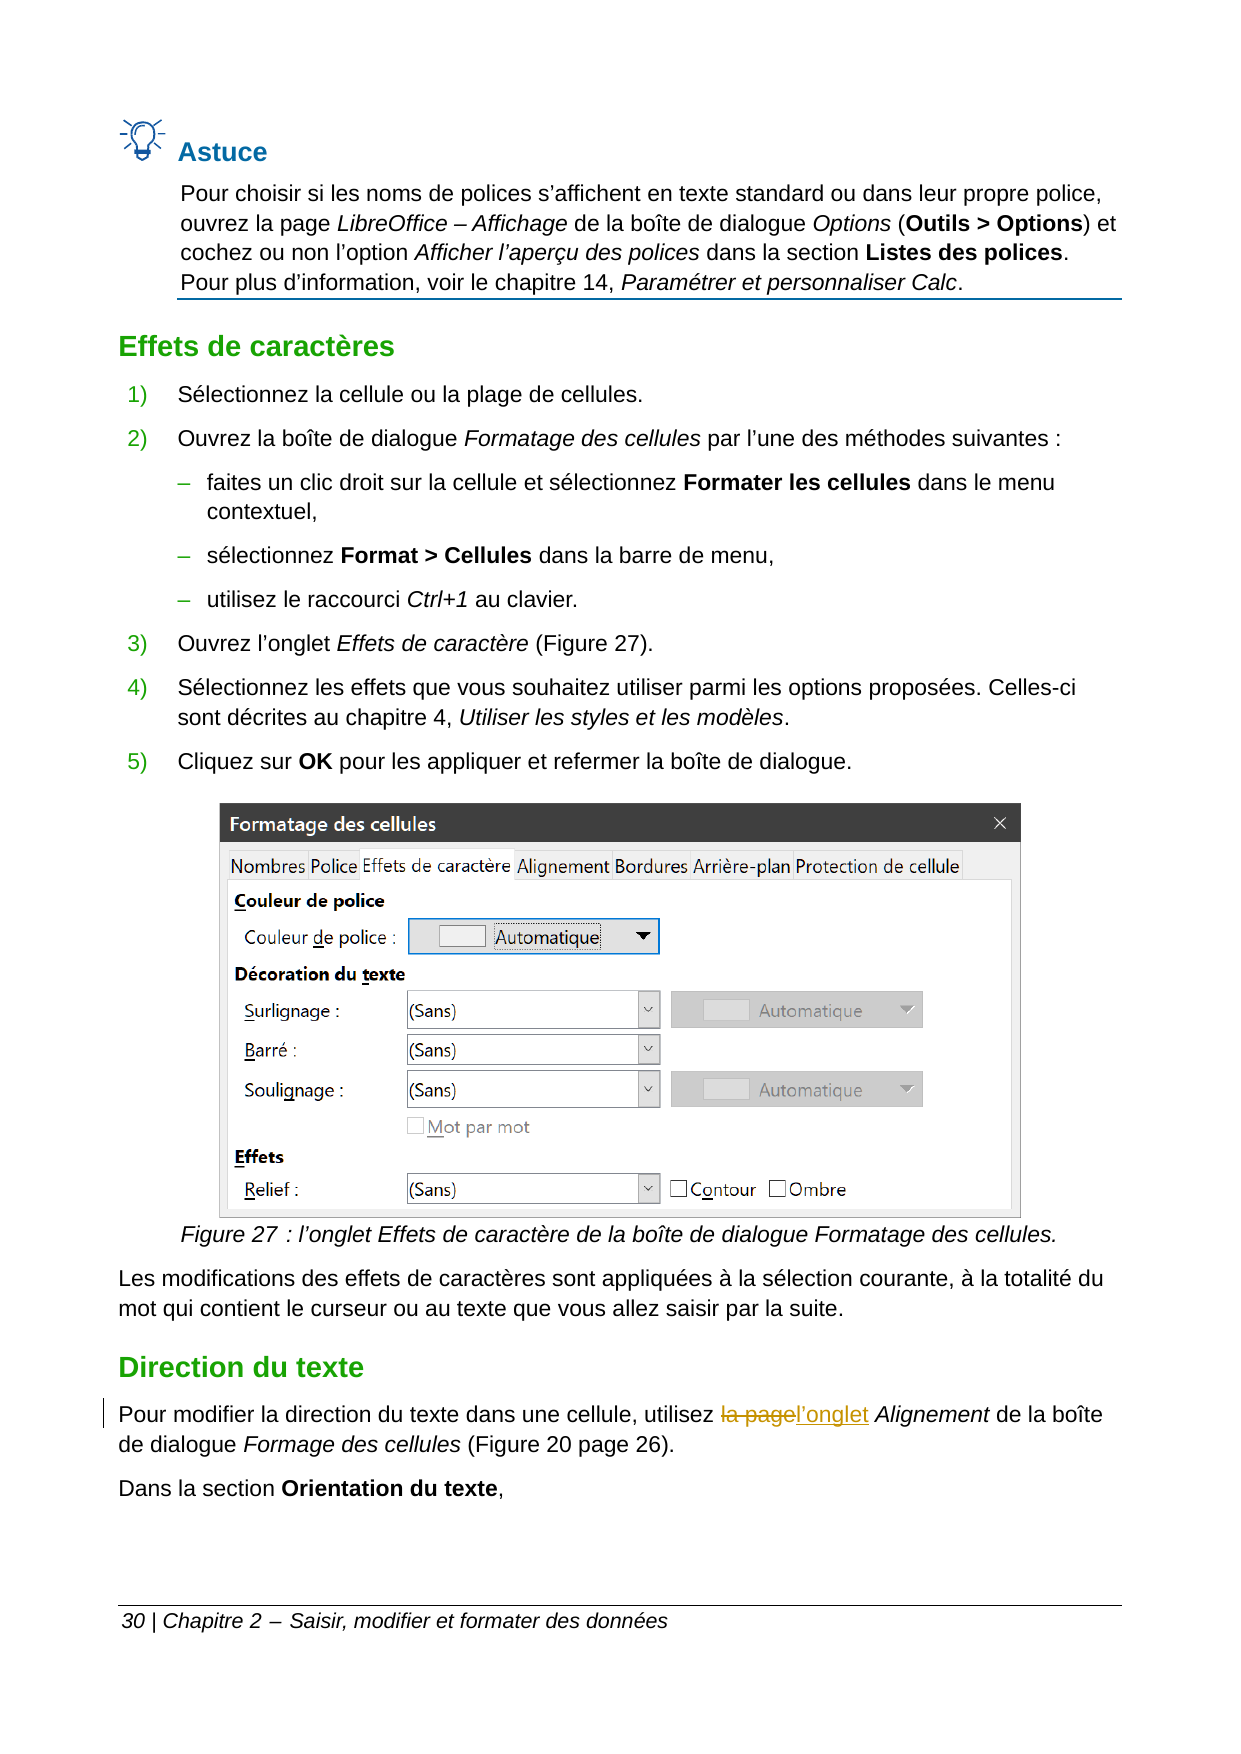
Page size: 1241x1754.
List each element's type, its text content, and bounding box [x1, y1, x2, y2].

list Sélectionnez les effets que vous souhaitez utiliser parmi les options proposées. Celles-ci sont décrites au chapitre 4, Utiliser les styles et les modèles. [148, 671, 1122, 730]
list Astuce [118, 118, 1122, 167]
subtitle Direction du texte [118, 1350, 1122, 1383]
text Dans la section Orientation du texte, [118, 1472, 1122, 1501]
text Pour choisir si les noms de polices s’affichent en texte standard ou dans leur propre police, ouvrez la page LibreOffice – Affichage de la boîte de dialogue Options (Outils > Options) et cochez ou non l’option Afficher l’aperçu des polices dans la section Listes des polices. Pour plus d’information, voir le chapitre 14, Paramétrer et personnaliser Calc. [177, 174, 1122, 298]
text Les modifications des effets de caractères sont appliquées à la sélection courante, à la totalité du mot qui contient le curseur ou au texte que vous allez saisir par la suite. [118, 1262, 1122, 1321]
picture [219, 803, 1021, 1218]
text Figure 27 : l’onglet Effets de caractère de la boîte de dialogue Formatage des cellules. [118, 1218, 1122, 1247]
list Ouvrez l’onglet Effets de caractère (Figure 27). [148, 627, 1122, 657]
list utilisez le raccourci Ctrl+1 au clavier. [177, 583, 1122, 613]
list Sélectionnez la cellule ou la plage de cellules. [148, 377, 1122, 407]
list Ouvrez la boîte de dialogue Formatage des cellules par l’une des méthodes suivantes : [148, 421, 1122, 451]
text Pour modifier la direction du texte dans une cellule, utilisez l’onglet Alignement de la boîte de dialogue Formage des cellules (Figure 20 page 26). [118, 1398, 1122, 1457]
list faites un clic droit sur la cellule et sélectionnez Formater les cellules dans le menu contextuel, [177, 466, 1122, 524]
list Cliquez sur OK pour les appliquer et refermer la boîte de dialogue. [148, 745, 1122, 774]
subtitle Effets de caractères [118, 329, 1122, 363]
list sélectionnez Format > Cellules dans la barre de menu, [177, 539, 1122, 568]
